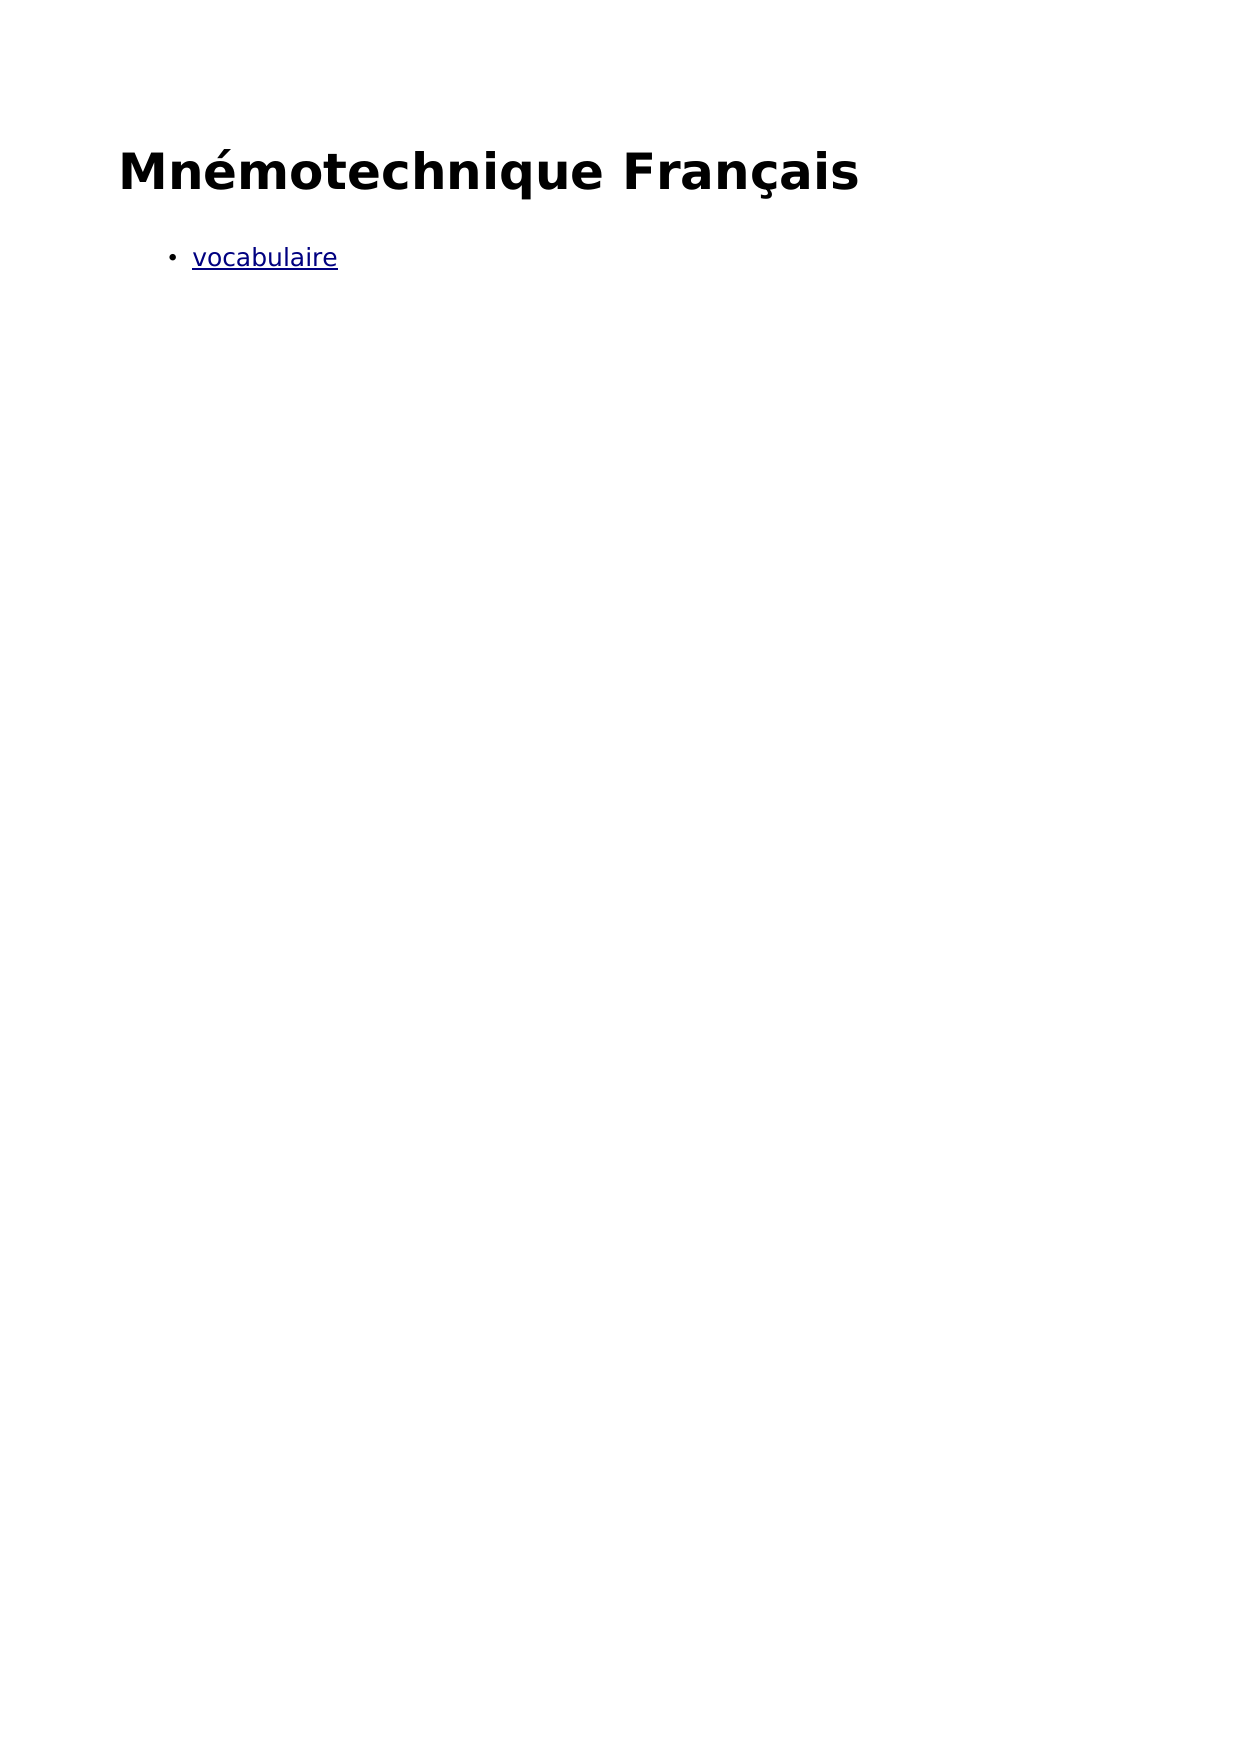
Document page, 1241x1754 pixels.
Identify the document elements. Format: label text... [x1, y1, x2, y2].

subtitle Mnémotechnique Français [118, 143, 1122, 201]
list vocabulaire [177, 243, 1122, 272]
